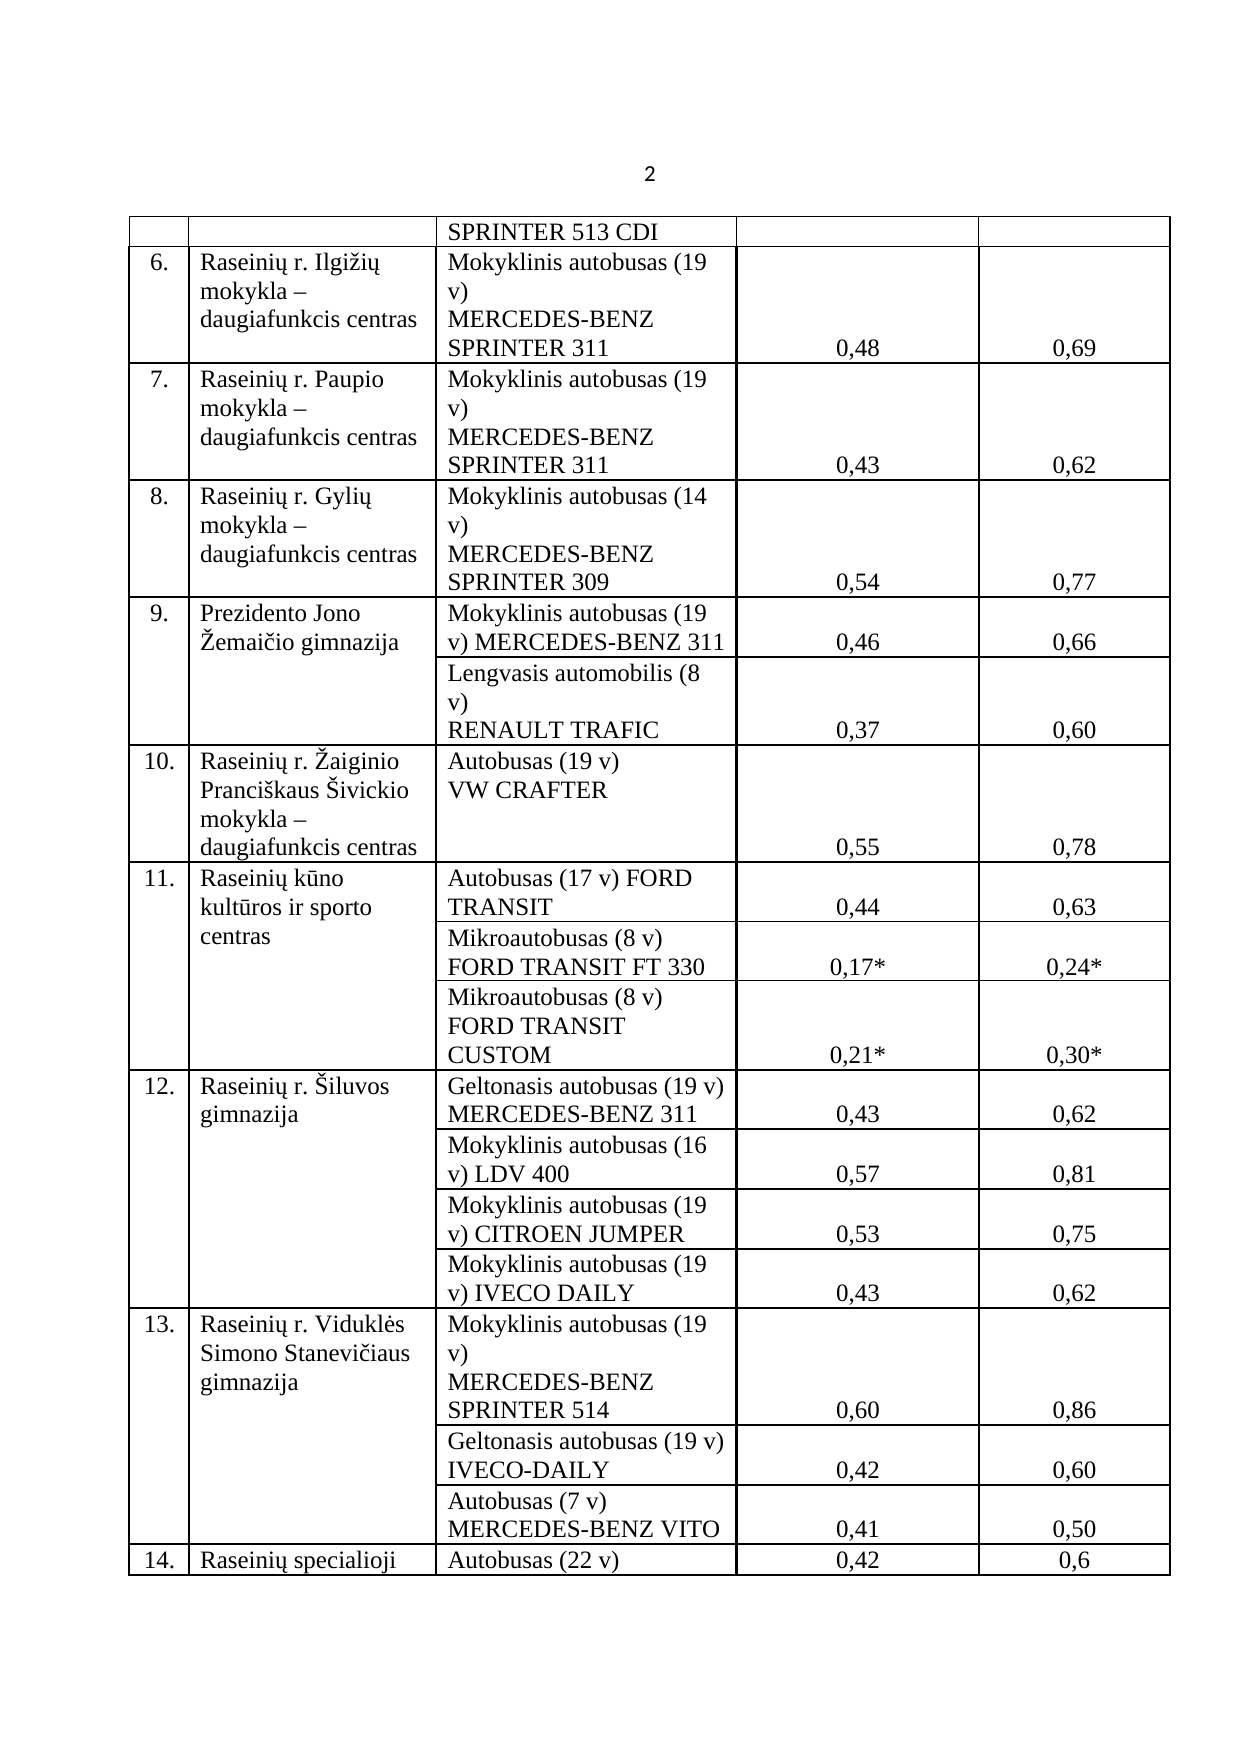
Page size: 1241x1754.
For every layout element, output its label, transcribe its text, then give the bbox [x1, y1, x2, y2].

table_cell 0,17* [738, 922, 978, 980]
table_cell Mokyklinis autobusas (16 v) LDV 400 [437, 1130, 735, 1188]
table_cell 0,86 [980, 1309, 1169, 1424]
table_cell 0,54 [738, 481, 978, 596]
table_cell 13. [130, 1309, 188, 1543]
table_cell 0,44 [738, 863, 978, 921]
table_cell Mokyklinis autobusas (19 v) MERCEDES-BENZ 311 [437, 598, 735, 656]
table_cell 0,41 [738, 1486, 978, 1543]
table_cell 12. [130, 1071, 188, 1307]
table_cell 0,30* [980, 981, 1169, 1069]
table_cell Mokyklinis autobusas (14 v) MERCEDES-BENZ SPRINTER 309 [437, 481, 735, 596]
table_cell 0,69 [980, 247, 1169, 362]
table_cell 0,46 [738, 598, 978, 656]
table_cell 0,53 [738, 1190, 978, 1247]
table_cell 9. [130, 598, 188, 744]
table_cell 0,60 [980, 1426, 1169, 1484]
table_cell 6. [130, 247, 188, 362]
table_cell Autobusas (17 v) FORD TRANSIT [437, 863, 735, 921]
table_cell Mikroautobusas (8 v) FORD TRANSIT CUSTOM [437, 981, 735, 1069]
table_cell 0,62 [980, 1250, 1169, 1307]
table_cell Autobusas (22 v) [437, 1545, 735, 1574]
table_cell 0,62 [980, 1071, 1169, 1128]
table_cell 0,60 [738, 1309, 978, 1424]
table_cell 0,63 [980, 863, 1169, 921]
table_cell 0,57 [738, 1130, 978, 1188]
table_cell 11. [130, 863, 188, 1069]
table_cell [979, 217, 1169, 246]
table_cell Raseinių kūno kultūros ir sporto centras [190, 863, 435, 1069]
table_cell Autobusas (19 v) VW CRAFTER [437, 746, 735, 861]
table_cell Geltonasis autobusas (19 v) MERCEDES-BENZ 311 [437, 1071, 735, 1128]
table_cell Mokyklinis autobusas (19 v) MERCEDES-BENZ SPRINTER 514 [437, 1309, 735, 1424]
table_cell 0,62 [980, 364, 1169, 479]
table_cell [737, 217, 978, 246]
table_cell 0,75 [980, 1190, 1169, 1247]
table_cell 0,6 [980, 1545, 1169, 1574]
table_cell 0,78 [980, 746, 1169, 861]
table_cell 10. [130, 746, 188, 861]
table_cell 0,42 [738, 1545, 978, 1574]
table_cell 0,81 [980, 1130, 1169, 1188]
table_cell SPRINTER 513 CDI [437, 217, 736, 246]
table_cell Raseinių r. Žaiginio Pranciškaus Šivickio mokykla – daugiafunkcis centras [190, 746, 435, 861]
table_cell 8. [130, 481, 188, 596]
table_cell 0,43 [738, 1250, 978, 1307]
table_cell Mokyklinis autobusas (19 v) MERCEDES-BENZ SPRINTER 311 [437, 364, 735, 479]
table_cell Autobusas (7 v) MERCEDES-BENZ VITO [437, 1486, 735, 1543]
table_cell Raseinių r. Viduklės Simono Stanevičiaus gimnazija [190, 1309, 435, 1543]
table_cell 0,43 [738, 1071, 978, 1128]
table_cell Raseinių r. Šiluvos gimnazija [190, 1071, 435, 1307]
table_cell Mokyklinis autobusas (19 v) IVECO DAILY [437, 1250, 735, 1307]
table_cell Prezidento Jono Žemaičio gimnazija [190, 598, 435, 744]
table_cell 7. [130, 364, 188, 479]
table_cell 0,48 [738, 247, 978, 362]
table_cell 0,60 [980, 658, 1169, 744]
table_cell 0,21* [738, 981, 978, 1069]
table_cell 0,66 [980, 598, 1169, 656]
table_cell Mikroautobusas (8 v) FORD TRANSIT FT 330 [437, 922, 735, 980]
table_cell 0,43 [738, 364, 978, 479]
table_cell Raseinių specialioji [190, 1545, 435, 1574]
table_cell Mokyklinis autobusas (19 v) MERCEDES-BENZ SPRINTER 311 [437, 247, 735, 362]
table_cell 0,24* [980, 922, 1169, 980]
table_cell 14. [130, 1545, 188, 1574]
table_cell 0,55 [738, 746, 978, 861]
table_cell [130, 217, 188, 246]
table_cell Geltonasis autobusas (19 v) IVECO-DAILY [437, 1426, 735, 1484]
table_cell 0,37 [738, 658, 978, 744]
table_cell Raseinių r. Ilgižių mokykla – daugiafunkcis centras [190, 247, 435, 362]
table_cell Mokyklinis autobusas (19 v) CITROEN JUMPER [437, 1190, 735, 1247]
table_cell 0,42 [738, 1426, 978, 1484]
table_cell [189, 217, 436, 246]
table_cell Raseinių r. Gylių mokykla – daugiafunkcis centras [190, 481, 435, 596]
table_cell Lengvasis automobilis (8 v) RENAULT TRAFIC [437, 658, 735, 744]
table_cell 0,50 [980, 1486, 1169, 1543]
table_cell Raseinių r. Paupio mokykla – daugiafunkcis centras [190, 364, 435, 479]
table_cell 0,77 [980, 481, 1169, 596]
